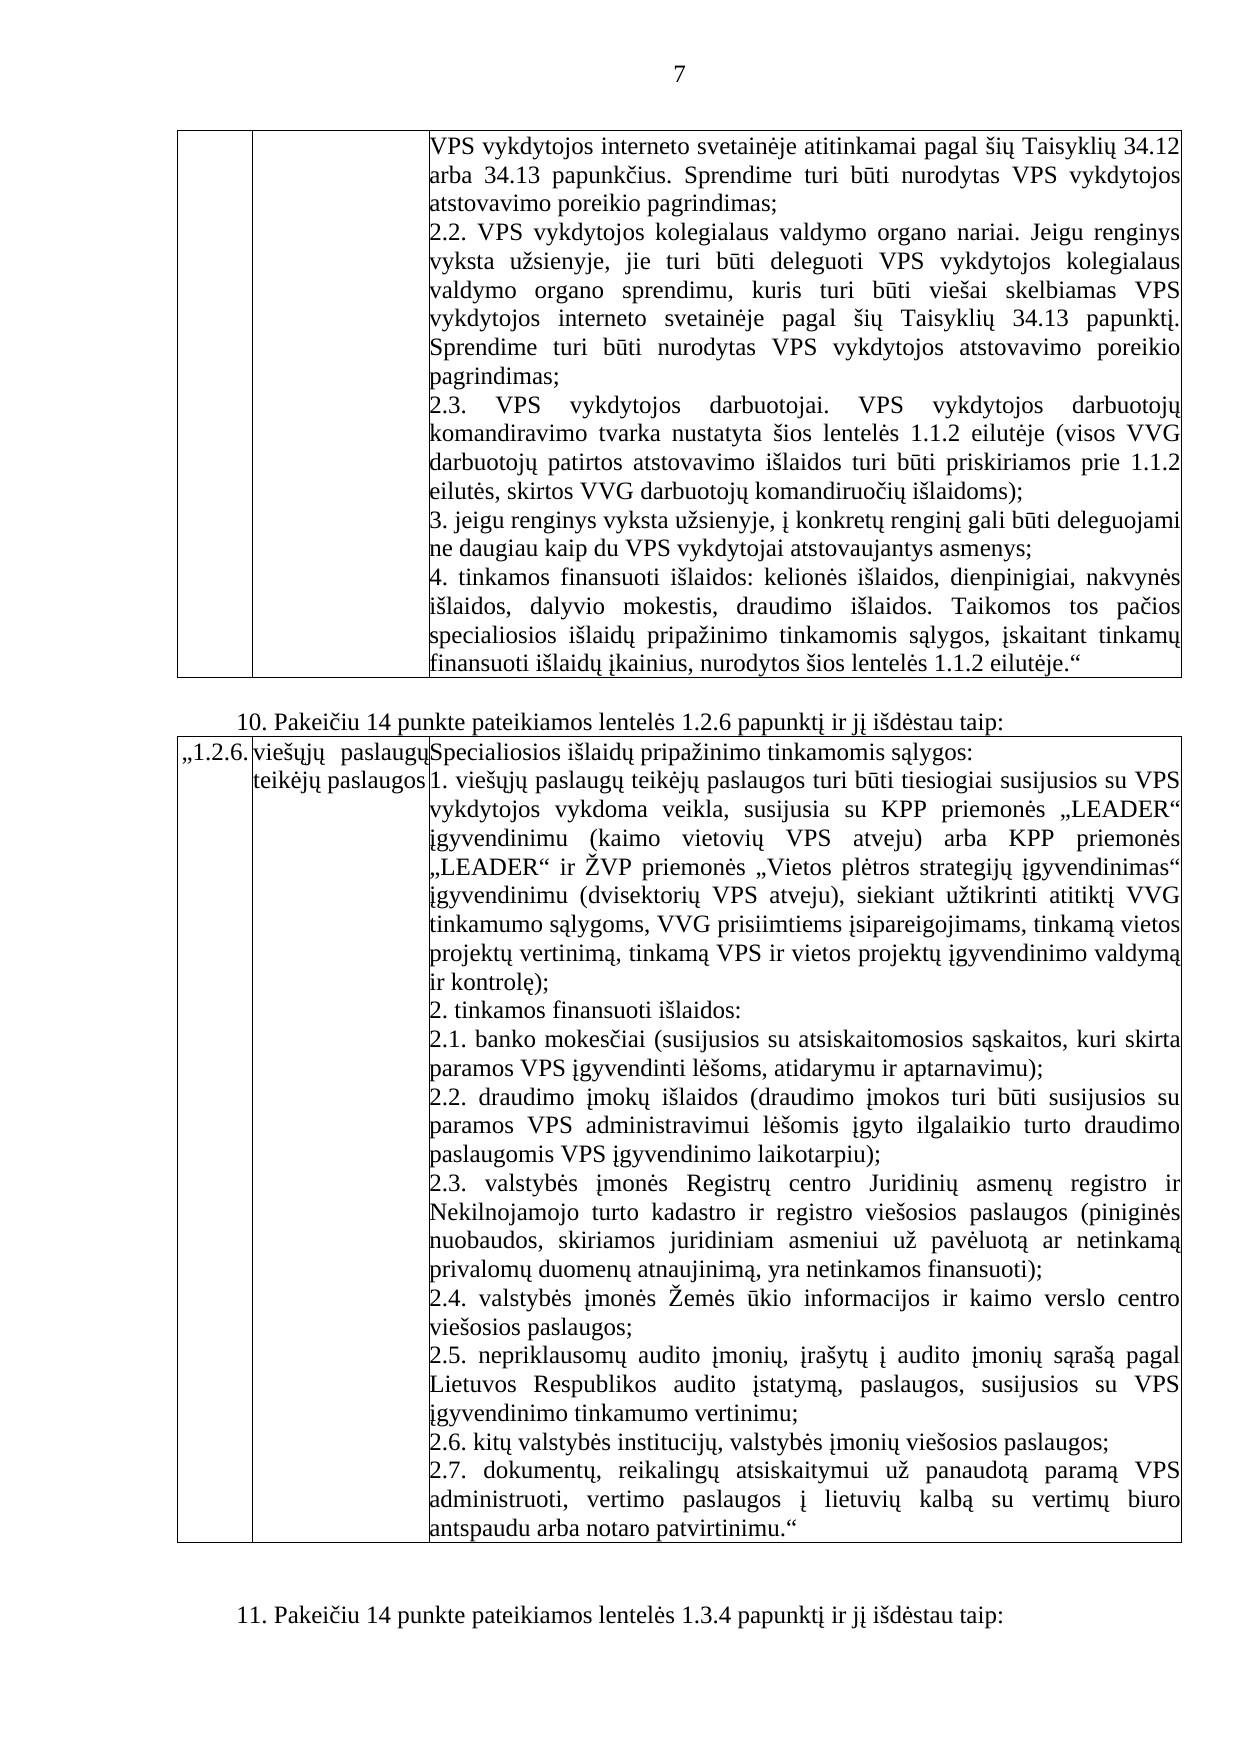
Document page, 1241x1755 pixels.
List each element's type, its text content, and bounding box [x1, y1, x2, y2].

table_header [178, 131, 252, 677]
table_header VPS vykdytojos interneto svetainėje atitinkamai pagal šių Taisyklių 34.12 arba 34.13 papunkčius. Sprendime turi būti nurodytas VPS vykdytojos atstovavimo poreikio pagrindimas; 2.2. VPS vykdytojos kolegialaus valdymo organo nariai. Jeigu renginys vyksta užsienyje, jie turi būti deleguoti VPS vykdytojos kolegialaus valdymo organo sprendimu, kuris turi būti viešai skelbiamas VPS vykdytojos interneto svetainėje pagal šių Taisyklių 34.13 papunktį. Sprendime turi būti nurodytas VPS vykdytojos atstovavimo poreikio pagrindimas; 2.3. VPS vykdytojos darbuotojai. VPS vykdytojos darbuotojų komandiravimo tvarka nustatyta šios lentelės 1.1.2 eilutėje (visos VVG darbuotojų patirtos atstovavimo išlaidos turi būti priskiriamos prie 1.1.2 eilutės, skirtos VVG darbuotojų komandiruočių išlaidoms); 3. jeigu renginys vyksta užsienyje, į konkretų renginį gali būti deleguojami ne daugiau kaip du VPS vykdytojai atstovaujantys asmenys; 4. tinkamos finansuoti išlaidos: kelionės išlaidos, dienpinigiai, nakvynės išlaidos, dalyvio mokestis, draudimo išlaidos. Taikomos tos pačios specialiosios išlaidų pripažinimo tinkamomis sąlygos, įskaitant tinkamų finansuoti išlaidų įkainius, nurodytos šios lentelės 1.1.2 eilutėje.“ [430, 131, 1181, 677]
table_header viešųjų paslaugų teikėjų paslaugos [253, 737, 429, 1542]
text 11. Pakeičiu 14 punkte pateikiamos lentelės 1.3.4 papunktį ir jį išdėstau taip: [177, 1600, 1181, 1629]
table_header „1.2.6. [178, 737, 252, 1542]
table_header [253, 131, 429, 677]
table_header Specialiosios išlaidų pripažinimo tinkamomis sąlygos: 1. viešųjų paslaugų teikėjų paslaugos turi būti tiesiogiai susijusios su VPS vykdytojos vykdoma veikla, susijusia su KPP priemonės „LEADER“ įgyvendinimu (kaimo vietovių VPS atveju) arba KPP priemonės „LEADER“ ir ŽVP priemonės „Vietos plėtros strategijų įgyvendinimas“ įgyvendinimu (dvisektorių VPS atveju), siekiant užtikrinti atitiktį VVG tinkamumo sąlygoms, VVG prisiimtiems įsipareigojimams, tinkamą vietos projektų vertinimą, tinkamą VPS ir vietos projektų įgyvendinimo valdymą ir kontrolę); 2. tinkamos finansuoti išlaidos: 2.1. banko mokesčiai (susijusios su atsiskaitomosios sąskaitos, kuri skirta paramos VPS įgyvendinti lėšoms, atidarymu ir aptarnavimu); 2.2. draudimo įmokų išlaidos (draudimo įmokos turi būti susijusios su paramos VPS administravimui lėšomis įgyto ilgalaikio turto draudimo paslaugomis VPS įgyvendinimo laikotarpiu); 2.3. valstybės įmonės Registrų centro Juridinių asmenų registro ir Nekilnojamojo turto kadastro ir registro viešosios paslaugos (piniginės nuobaudos, skiriamos juridiniam asmeniui už pavėluotą ar netinkamą privalomų duomenų atnaujinimą, yra netinkamos finansuoti); 2.4. valstybės įmonės Žemės ūkio informacijos ir kaimo verslo centro viešosios paslaugos; 2.5. nepriklausomų audito įmonių, įrašytų į audito įmonių sąrašą pagal Lietuvos Respublikos audito įstatymą, paslaugos, susijusios su VPS įgyvendinimo tinkamumo vertinimu; 2.6. kitų valstybės institucijų, valstybės įmonių viešosios paslaugos; 2.7. dokumentų, reikalingų atsiskaitymui už panaudotą paramą VPS administruoti, vertimo paslaugos į lietuvių kalbą su vertimų biuro antspaudu arba notaro patvirtinimu.“ [430, 737, 1181, 1542]
text 10. Pakeičiu 14 punkte pateikiamos lentelės 1.2.6 papunktį ir jį išdėstau taip: [177, 707, 1181, 736]
